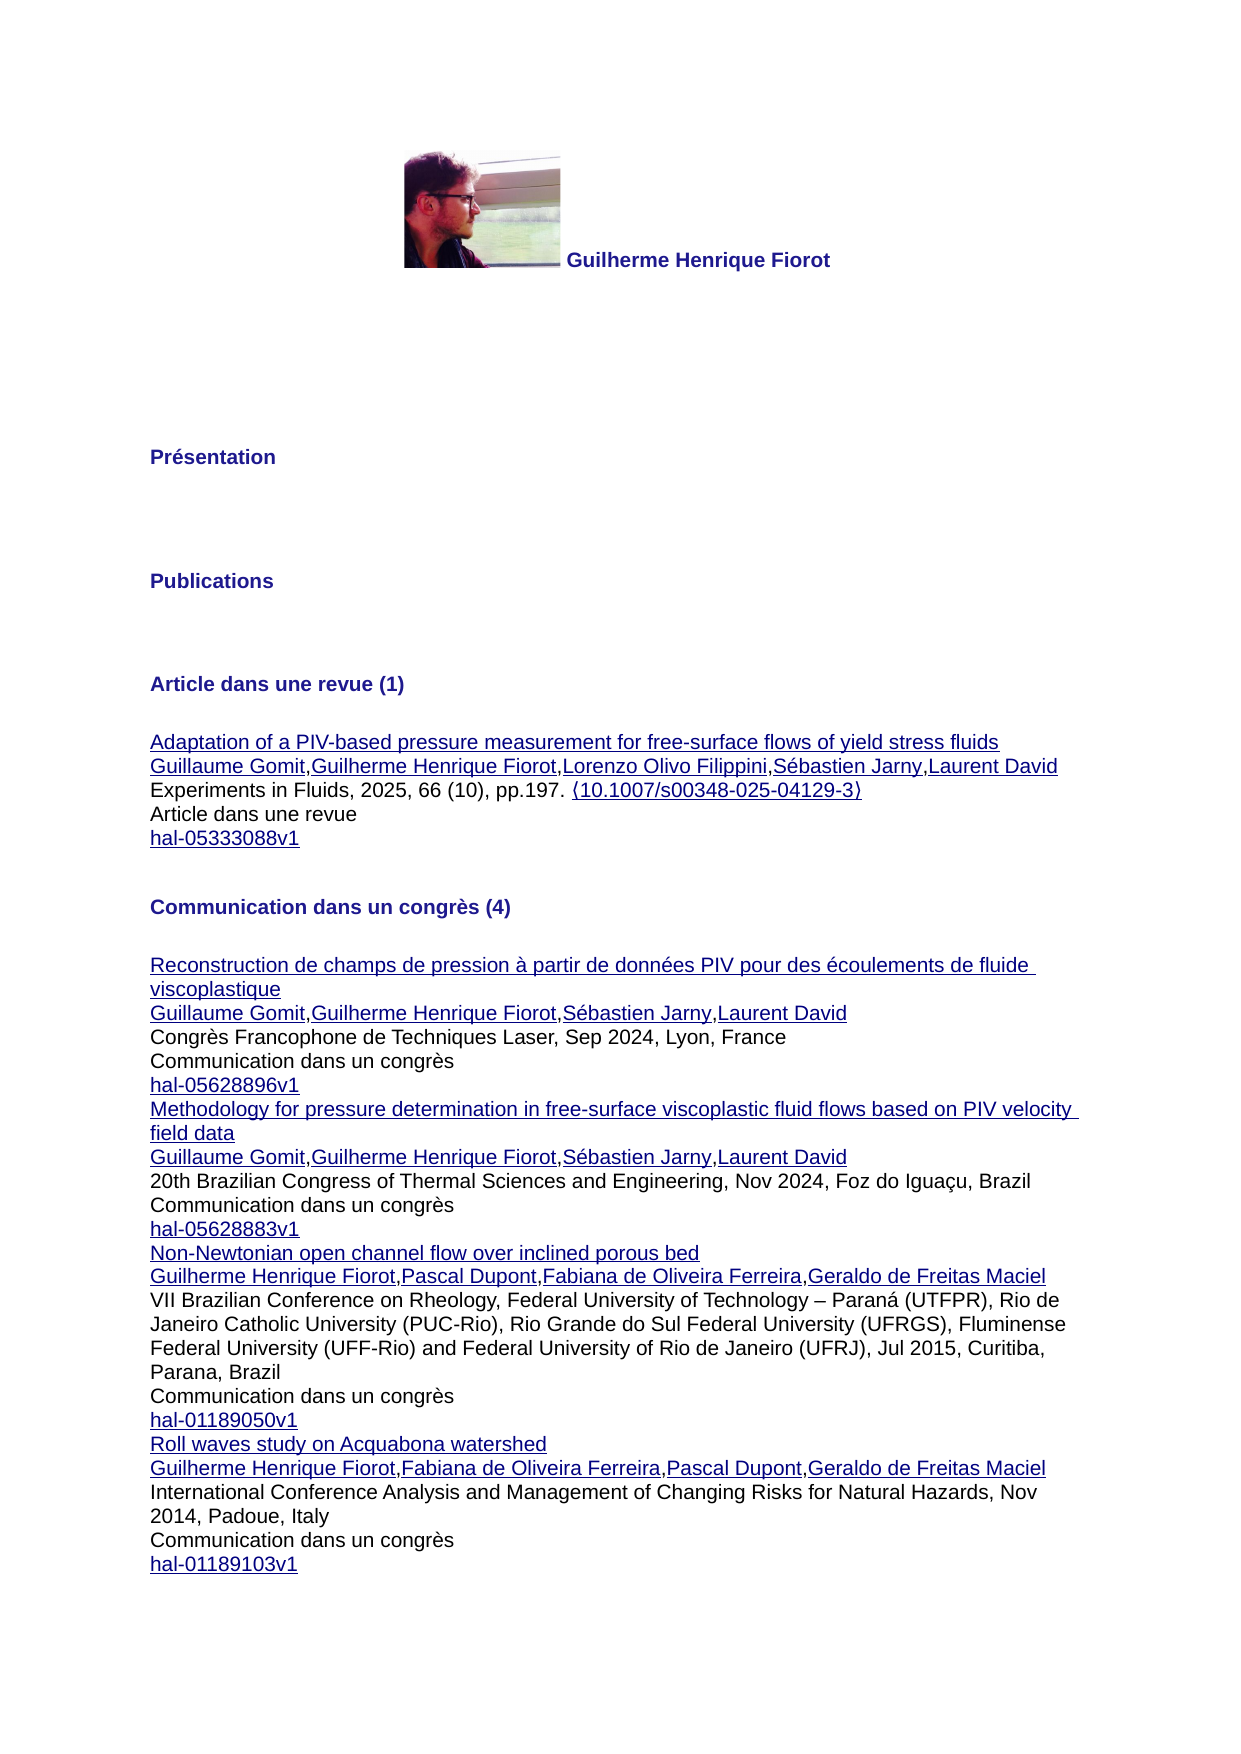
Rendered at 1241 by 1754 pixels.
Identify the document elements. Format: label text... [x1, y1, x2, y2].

subtitle Communication dans un congrès (4) [150, 894, 1090, 918]
table_cell Non-Newtonian open channel flow over inclined porous bed Guilherme Henrique Fiorot,Pascal Dupont,Fabiana de Oliveira Ferreira,Geraldo de Freitas Maciel VII Brazilian Conference on Rheology, Federal University of Technology – Paraná (UTFPR), Rio de Janeiro Catholic University (PUC-Rio), Rio Grande do Sul Federal University (UFRGS), Fluminense Federal University (UFF-Rio) and Federal University of Rio de Janeiro (UFRJ), Jul 2015, Curitiba, Parana, Brazil Communication dans un congrès hal-01189050v1 [150, 1240, 1090, 1432]
table_header Adaptation of a PIV-based pressure measurement for free-surface flows of yield stress fluids Guillaume Gomit,Guilherme Henrique Fiorot,Lorenzo Olivo Filippini,Sébastien Jarny,Laurent David Experiments in Fluids, 2025, 66 (10), pp.197. ⟨10.1007/s00348-025-04129-3⟩ Article dans une revue hal-05333088v1 [150, 730, 1090, 850]
subtitle Présentation [150, 444, 1090, 468]
table_header Reconstruction de champs de pression à partir de données PIV pour des écoulements de fluide viscoplastique Guillaume Gomit,Guilherme Henrique Fiorot,Sébastien Jarny,Laurent David Congrès Francophone de Techniques Laser, Sep 2024, Lyon, France Communication dans un congrès hal-05628896v1 [150, 953, 1090, 1097]
subtitle Publications [150, 568, 1090, 592]
picture [404, 150, 561, 268]
subtitle Guilherme Henrique Fiorot [150, 150, 1090, 272]
table_cell Roll waves study on Acquabona watershed Guilherme Henrique Fiorot,Fabiana de Oliveira Ferreira,Pascal Dupont,Geraldo de Freitas Maciel International Conference Analysis and Management of Changing Risks for Natural Hazards, Nov 2014, Padoue, Italy Communication dans un congrès hal-01189103v1 [150, 1432, 1090, 1576]
subtitle Article dans une revue (1) [150, 672, 1090, 696]
table_cell Methodology for pressure determination in free-surface viscoplastic fluid flows based on PIV velocity field data Guillaume Gomit,Guilherme Henrique Fiorot,Sébastien Jarny,Laurent David 20th Brazilian Congress of Thermal Sciences and Engineering, Nov 2024, Foz do Iguaçu, Brazil Communication dans un congrès hal-05628883v1 [150, 1097, 1090, 1240]
